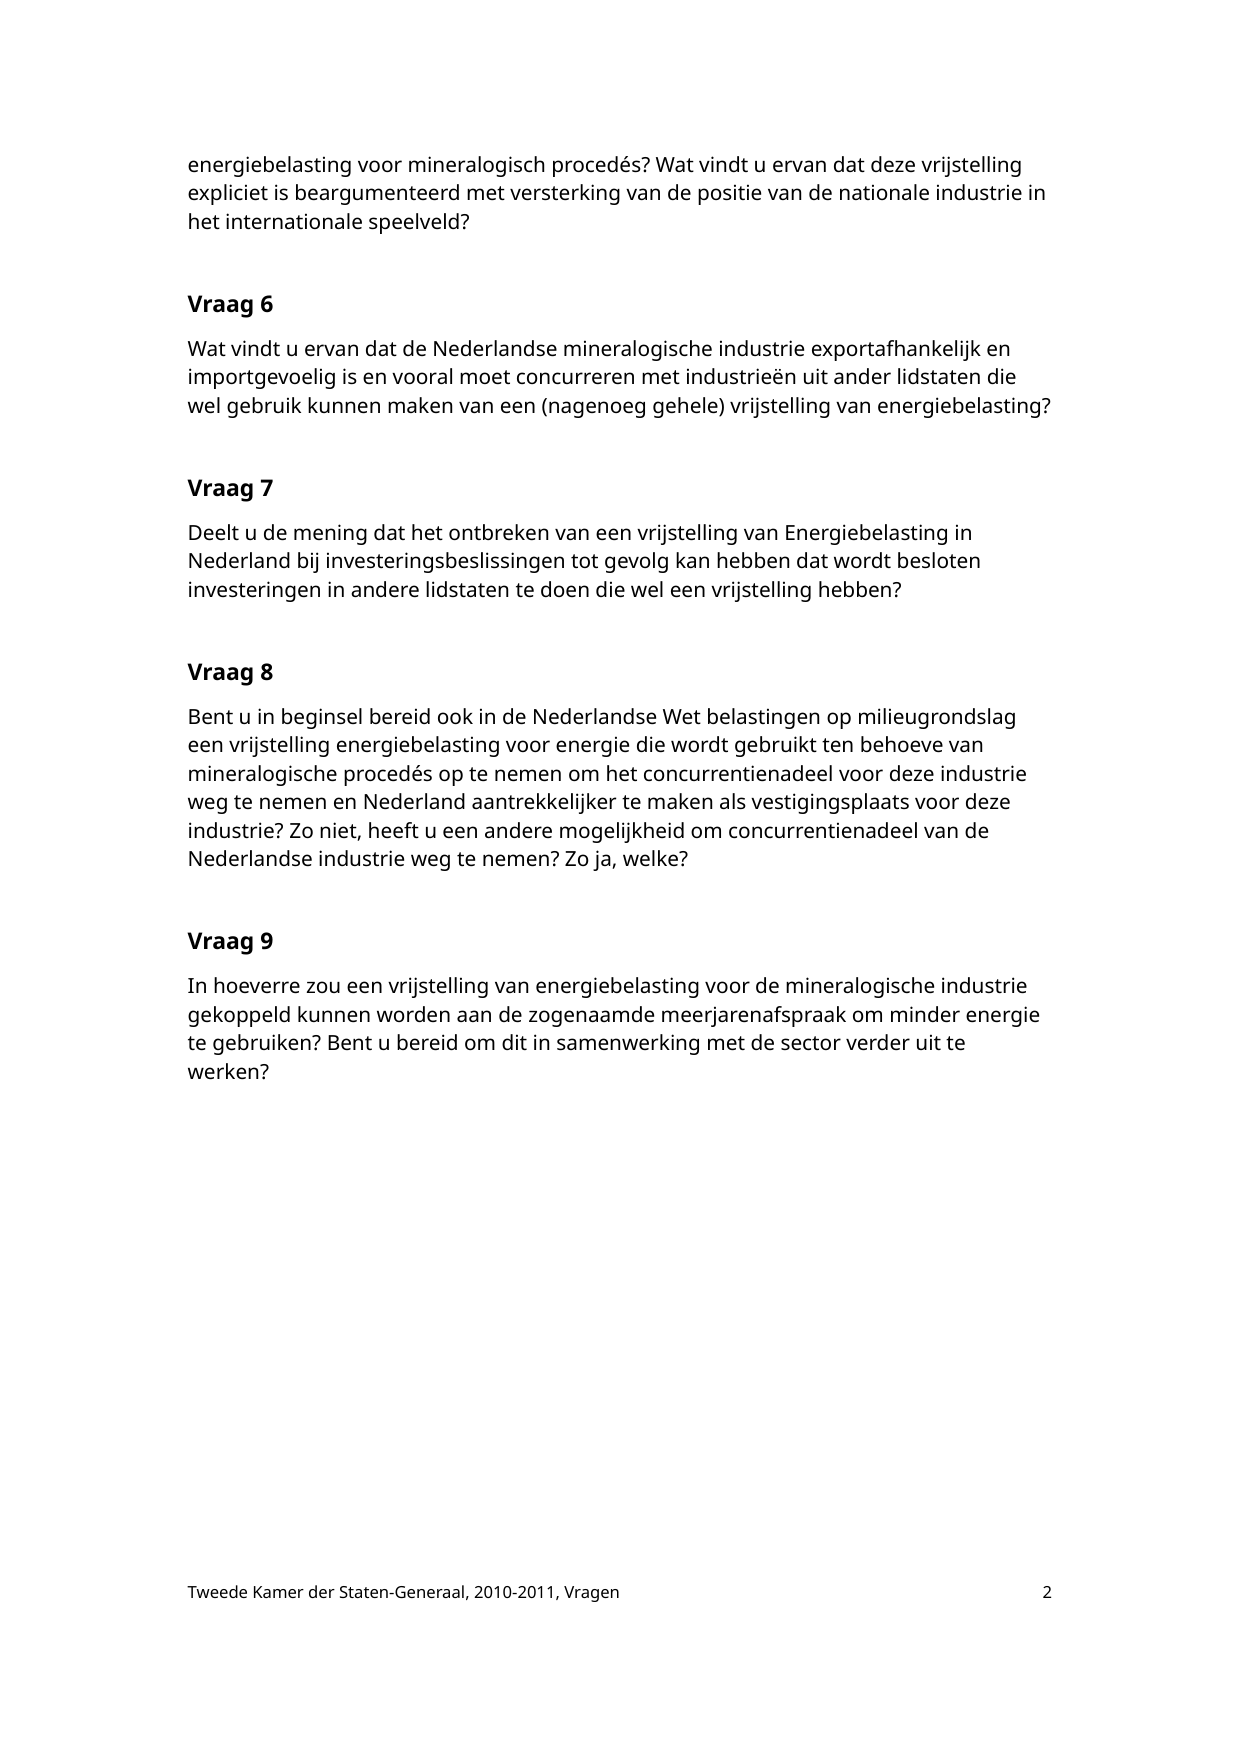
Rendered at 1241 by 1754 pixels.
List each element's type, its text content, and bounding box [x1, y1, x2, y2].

subtitle Vraag 9 [187, 925, 1053, 957]
subtitle Vraag 7 [187, 472, 1053, 503]
subtitle Vraag 8 [187, 656, 1053, 687]
text Wat vindt u ervan dat de Nederlandse mineralogische industrie exportafhankelijk en importgevoelig is en vooral moet concurreren met industrieën uit ander lidstaten die wel gebruik kunnen maken van een (nagenoeg gehele) vrijstelling van energiebelasting? [187, 334, 1053, 419]
subtitle Vraag 6 [187, 288, 1053, 319]
text energiebelasting voor mineralogisch procedés? Wat vindt u ervan dat deze vrijstelling expliciet is beargumenteerd met versterking van de positie van de nationale industrie in het internationale speelveld? [187, 150, 1053, 235]
text Deelt u de mening dat het ontbreken van een vrijstelling van Energiebelasting in Nederland bij investeringsbeslissingen tot gevolg kan hebben dat wordt besloten investeringen in andere lidstaten te doen die wel een vrijstelling hebben? [187, 518, 1053, 603]
text In hoeverre zou een vrijstelling van energiebelasting voor de mineralogische industrie gekoppeld kunnen worden aan de zogenaamde meerjarenafspraak om minder energie te gebruiken? Bent u bereid om dit in samenwerking met de sector verder uit te werken? [187, 972, 1053, 1085]
text Bent u in beginsel bereid ook in de Nederlandse Wet belastingen op milieugrondslag een vrijstelling energiebelasting voor energie die wordt gebruikt ten behoeve van mineralogische procedés op te nemen om het concurrentienadeel voor deze industrie weg te nemen en Nederland aantrekkelijker te maken als vestigingsplaats voor deze industrie? Zo niet, heeft u een andere mogelijkheid om concurrentienadeel van de Nederlandse industrie weg te nemen? Zo ja, welke? [187, 702, 1053, 873]
